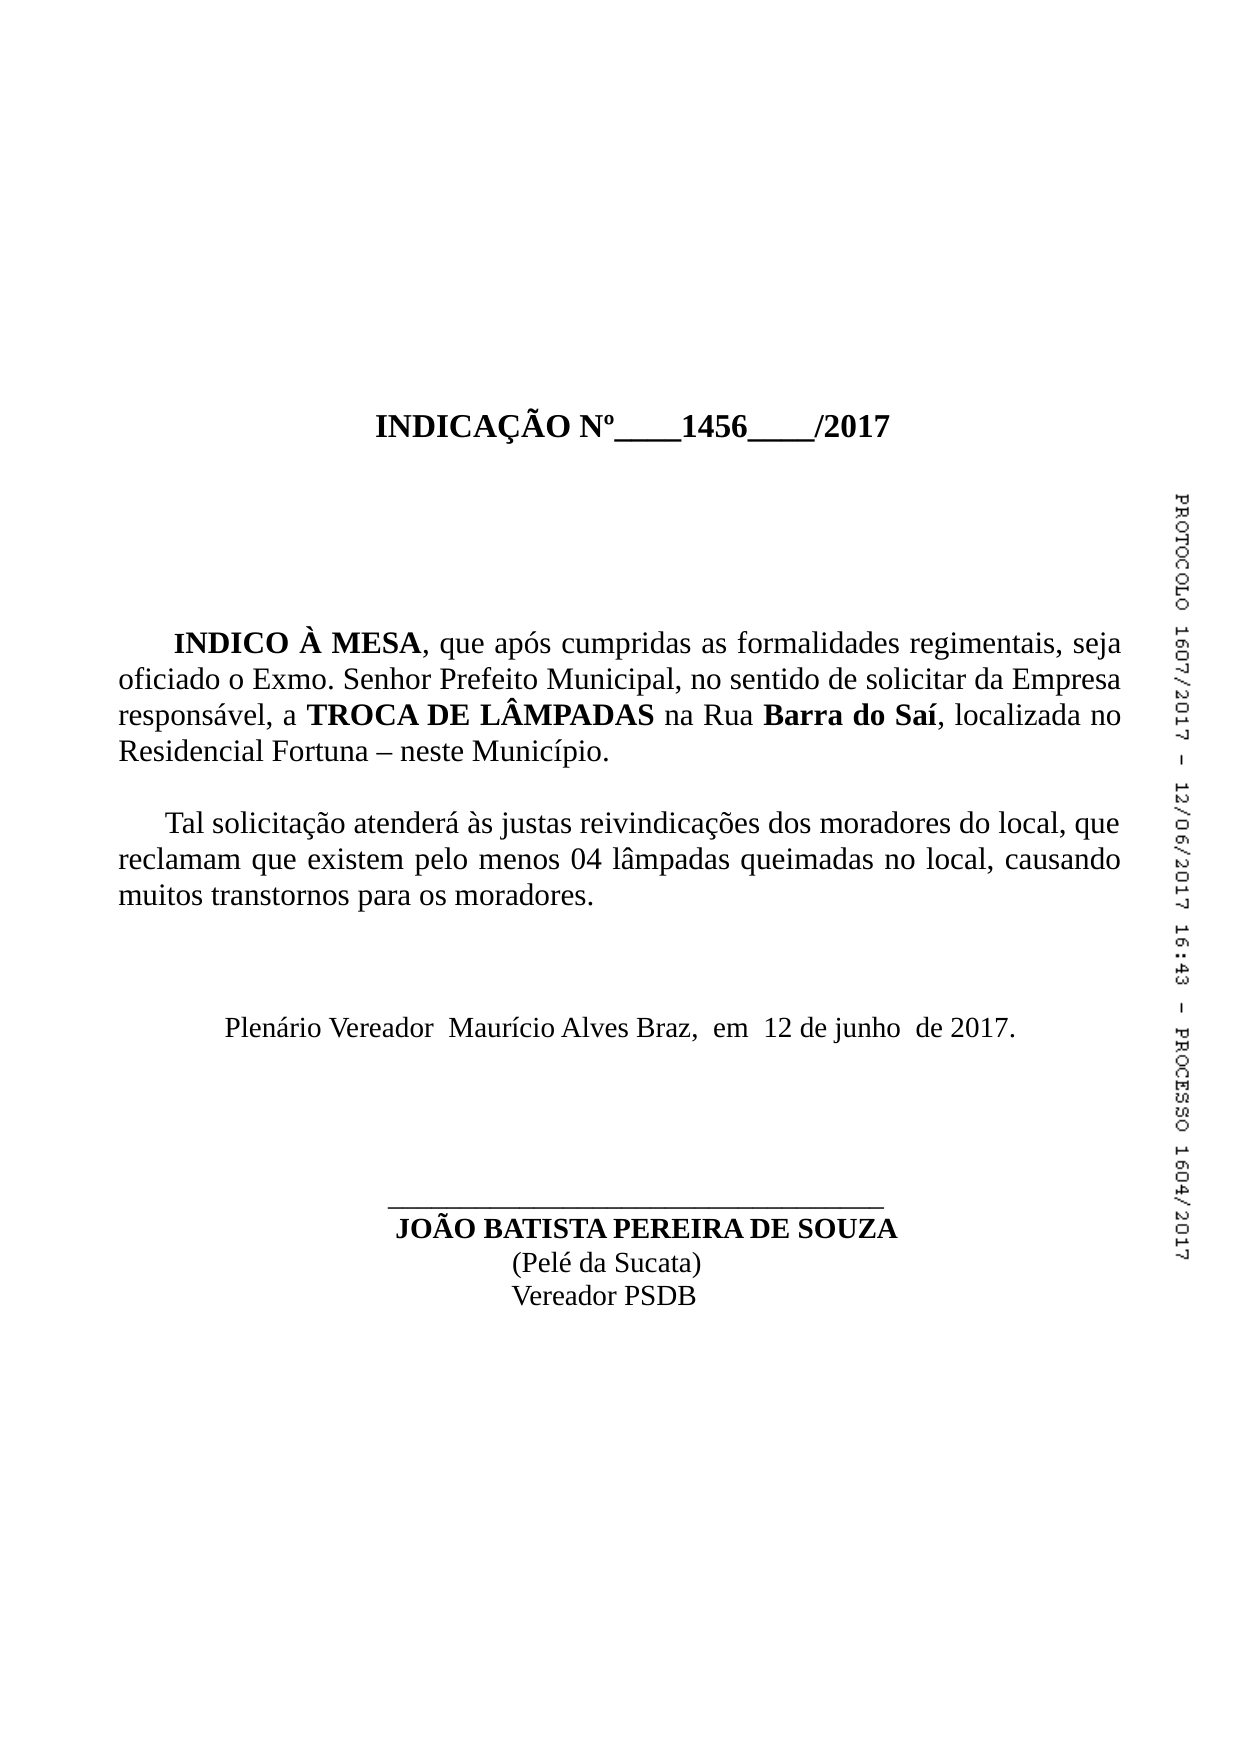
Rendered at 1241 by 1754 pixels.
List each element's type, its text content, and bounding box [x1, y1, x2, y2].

text __________________________________ [118, 1178, 1122, 1211]
text Vereador PSDB [118, 1278, 1122, 1312]
text (Pelé da Sucata) [118, 1245, 1122, 1278]
picture [1149, 490, 1213, 1264]
text JOÃO BATISTA PEREIRA DE SOUZA [118, 1211, 1122, 1245]
text Plenário Vereador Maurício Alves Braz, em 12 de junho de 2017. [118, 1010, 1122, 1044]
text Tal solicitação atenderá às justas reivindicações dos moradores do local, que reclamam que existem pelo menos 04 lâmpadas queimadas no local, causando muitos transtornos para os moradores. [118, 804, 1122, 912]
text INDICAÇÃO Nº____1456____/2017 [118, 406, 1122, 445]
text INDICO À MESA, que após cumpridas as formalidades regimentais, seja oficiado o Exmo. Senhor Prefeito Municipal, no sentido de solicitar da Empresa responsável, a TROCA DE LÂMPADAS na Rua Barra do Saí, localizada no Residencial Fortuna – neste Município. [118, 624, 1122, 768]
